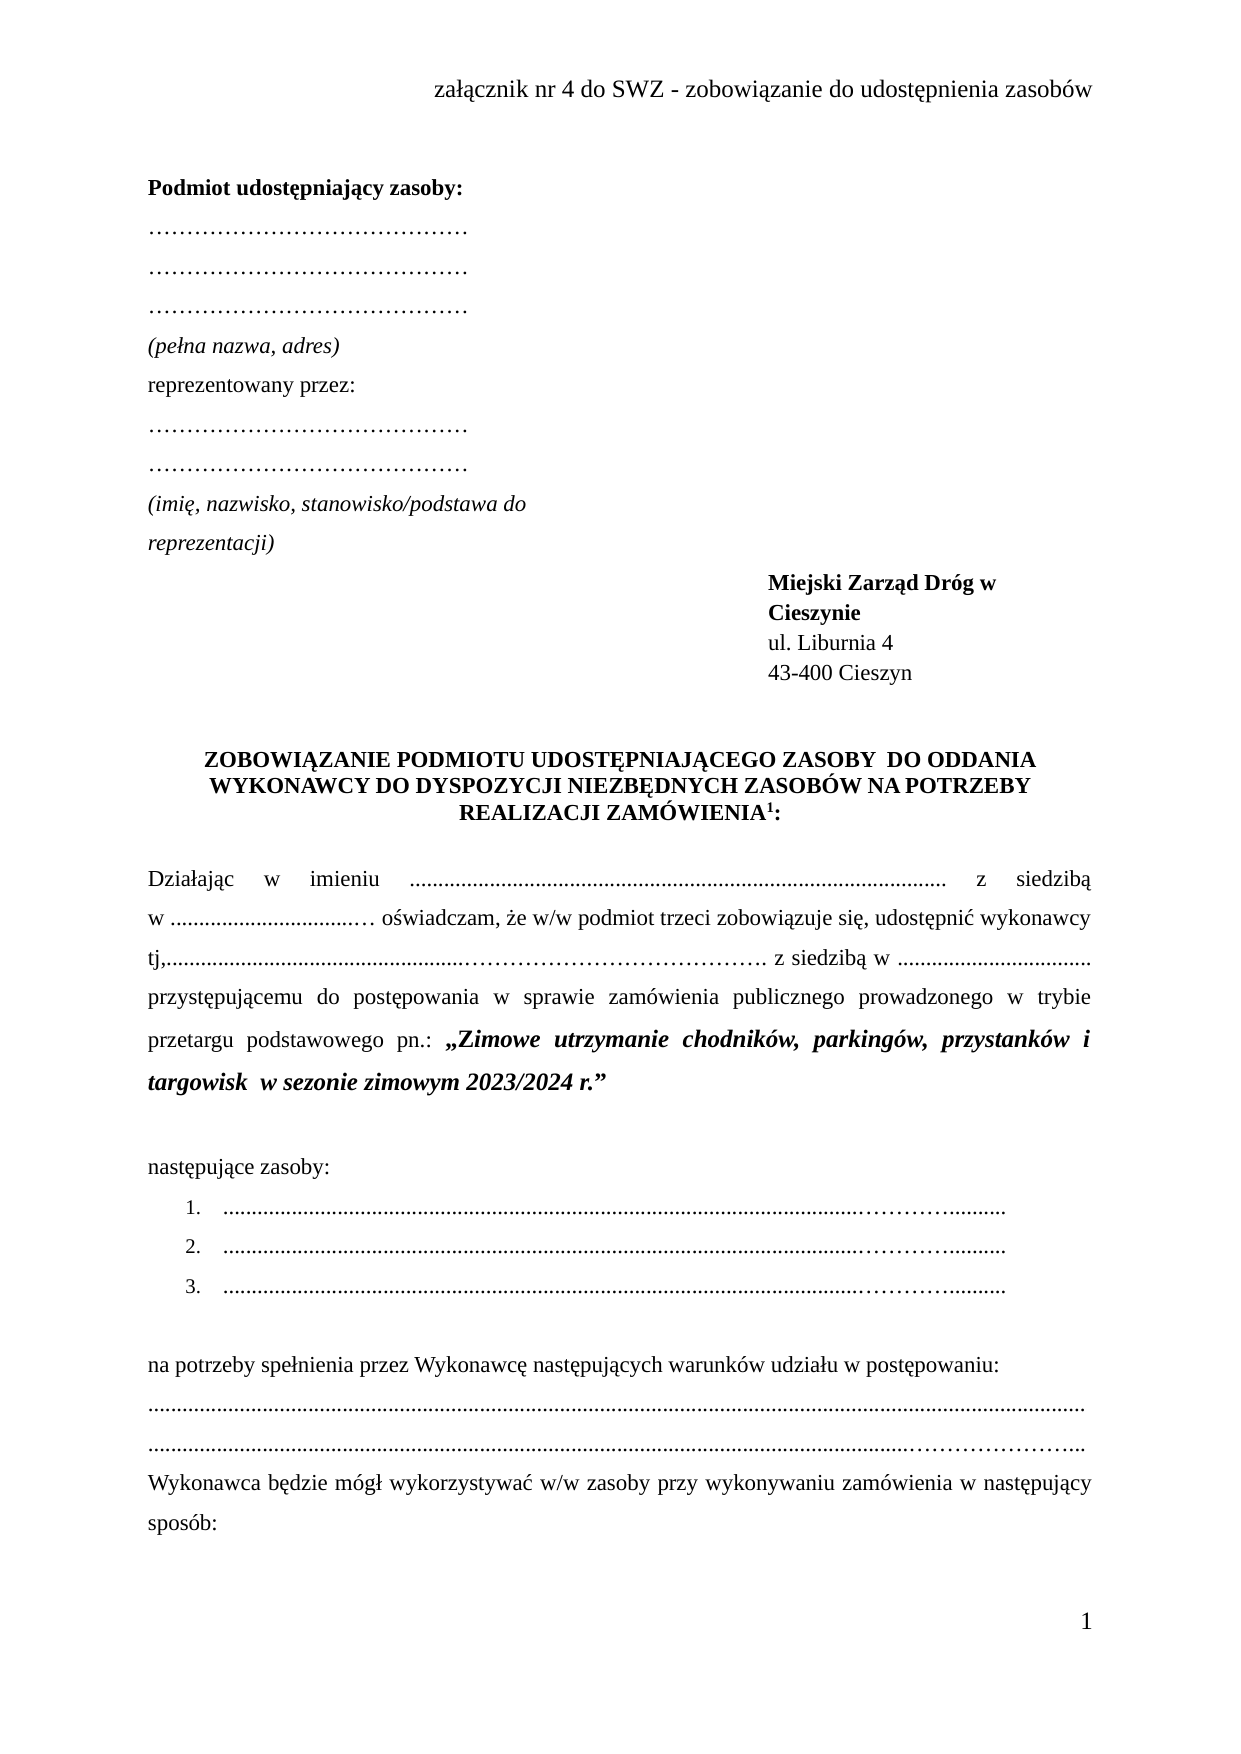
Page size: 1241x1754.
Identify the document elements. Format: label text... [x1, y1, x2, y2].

text następujące zasoby: [148, 1153, 1093, 1179]
text ………………………………………………………………………… [148, 411, 472, 477]
text ul. Liburnia 4 [768, 629, 1093, 656]
text (pełna nazwa, adres) [148, 332, 472, 358]
text Wykonawca będzie mógł wykorzystywać w/w zasoby przy wykonywaniu zamówienia w następujący sposób: [148, 1469, 1093, 1535]
text Miejski Zarząd Dróg w Cieszynie [768, 569, 1093, 625]
text na potrzeby spełnienia przez Wykonawcę następujących warunków udziału w postępowaniu: [148, 1351, 1093, 1377]
text Działając w imieniu .............................................................................................. z siedzibą w ................................… oświadczam, że w/w podmiot trzeci zobowiązuje się, udostępnić wykonawcy tj,....................................................…………………………………. z siedzibą w .................................. przystępującemu do postępowania w sprawie zamówienia publicznego prowadzonego w trybie przetargu podstawowego pn.: „Zimowe utrzymanie chodników, parkingów, przystanków i targowisk w sezonie zimowym 2023/2024 r.” [148, 865, 1093, 1096]
text Podmiot udostępniający zasoby: [148, 174, 1093, 200]
text reprezentowany przez: [148, 371, 1093, 398]
text …………………………………… [148, 292, 472, 319]
list ...............................................................................................................………….......... [185, 1272, 1093, 1298]
text 43-400 Cieszyn [768, 659, 1093, 686]
text ZOBOWIĄZANIE PODMIOTU UDOSTĘPNIAJĄCEGO ZASOBY DO ODDANIA WYKONAWCY DO DYSPOZYCJI NIEZBĘDNYCH ZASOBÓW NA POTRZEBY REALIZACJI ZAMÓWIENIA1: [148, 746, 1093, 825]
list ...............................................................................................................………….......... [185, 1232, 1093, 1258]
text ………………………………………………………………………… [148, 213, 472, 279]
list ...............................................................................................................………….......... [185, 1193, 1093, 1219]
text .........................................................................................................................................................................................................................................................................................................…………………... [148, 1390, 1093, 1456]
text (imię, nazwisko, stanowisko/podstawa do reprezentacji) [148, 490, 561, 556]
